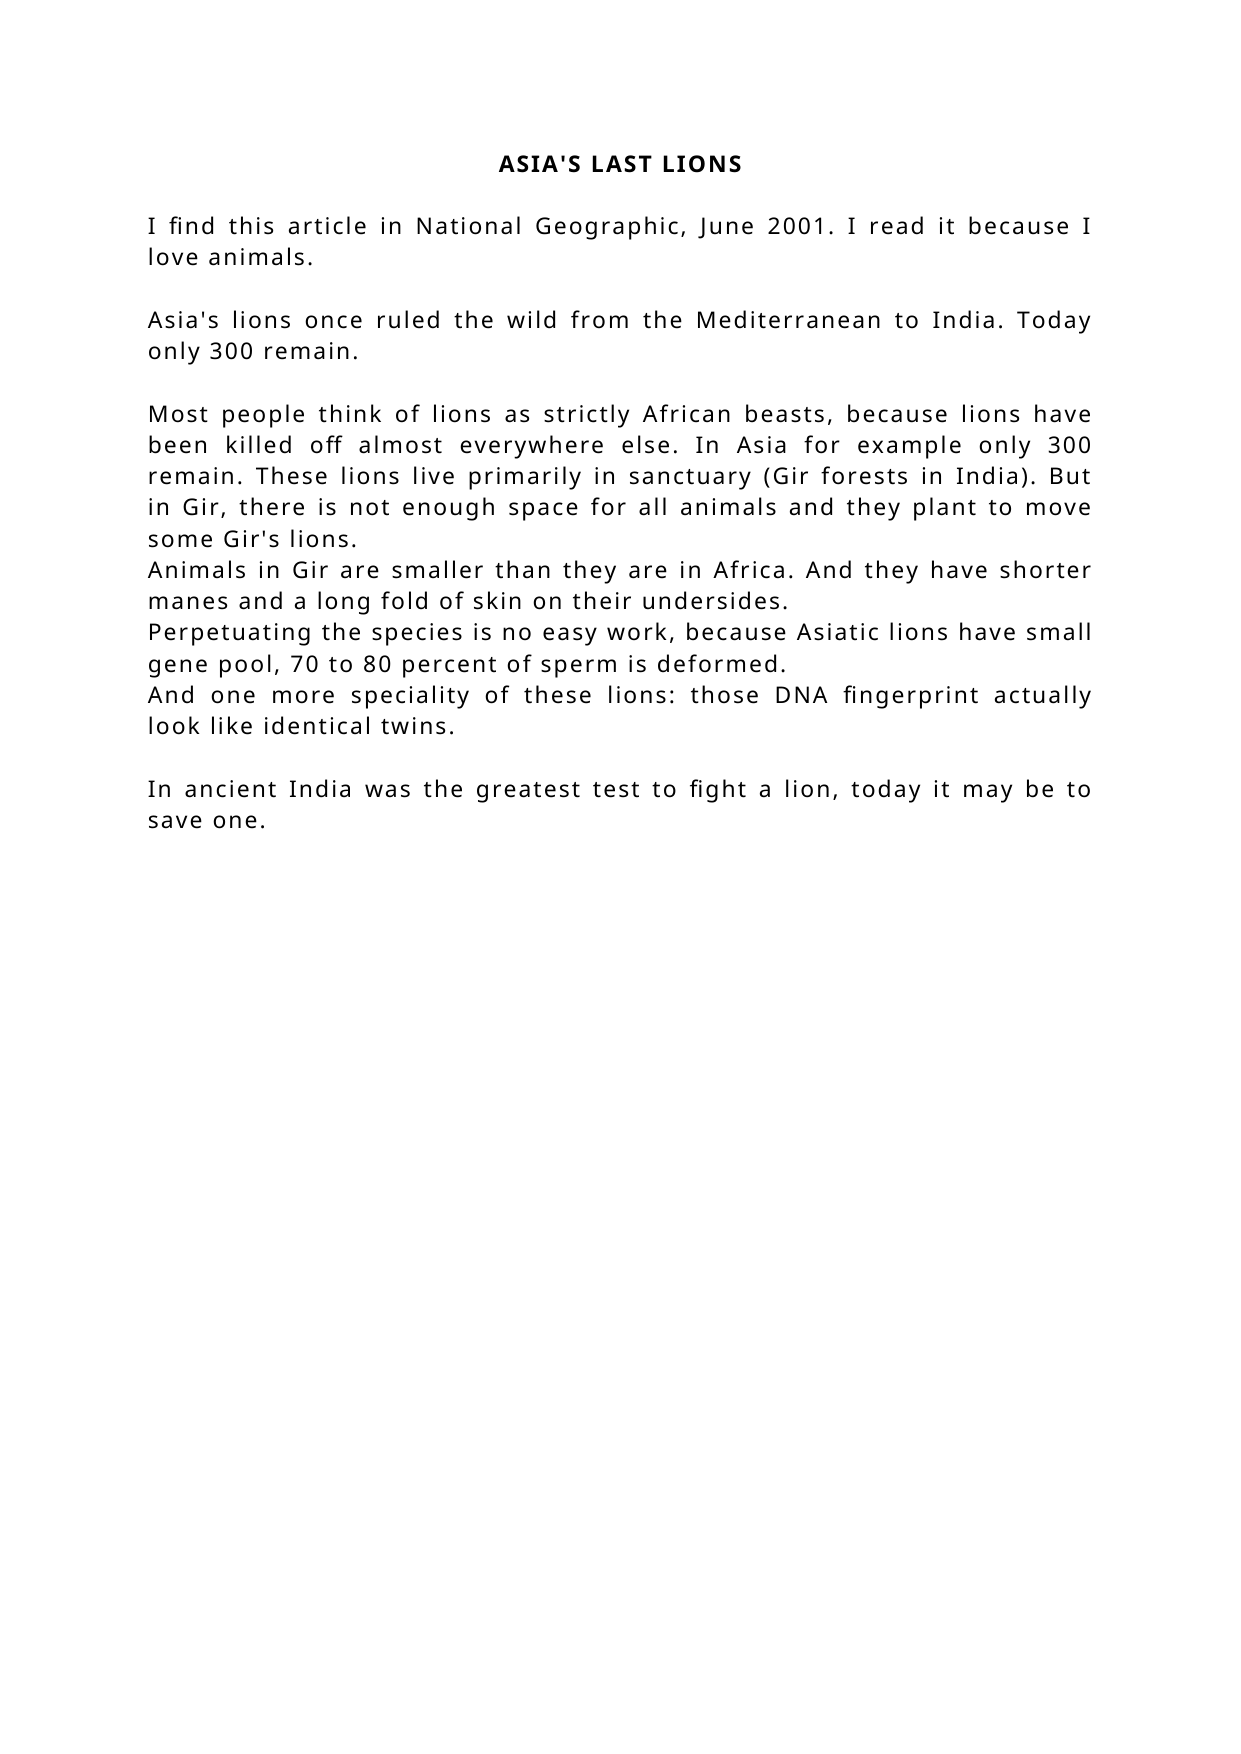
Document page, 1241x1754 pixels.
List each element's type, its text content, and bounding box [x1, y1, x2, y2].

text And one more speciality of these lions: those DNA fingerprint actually look like identical twins. [148, 679, 1093, 741]
title ASIA'S LAST LIONS [148, 148, 1093, 179]
text Most people think of lions as strictly African beasts, because lions have been killed off almost everywhere else. In Asia for example only 300 remain. These lions live primarily in sanctuary (Gir forests in India). But in Gir, there is not enough space for all animals and they plant to move some Gir's lions. [148, 398, 1093, 554]
text Perpetuating the species is no easy work, because Asiatic lions have small gene pool, 70 to 80 percent of sperm is deformed. [148, 616, 1093, 679]
text In ancient India was the greatest test to fight a lion, today it may be to save one. [148, 773, 1093, 835]
text I find this article in National Geographic, June 2001. I read it because I love animals. [148, 210, 1093, 273]
text Asia's lions once ruled the wild from the Mediterranean to India. Today only 300 remain. [148, 304, 1093, 366]
text Animals in Gir are smaller than they are in Africa. And they have shorter manes and a long fold of skin on their undersides. [148, 554, 1093, 616]
